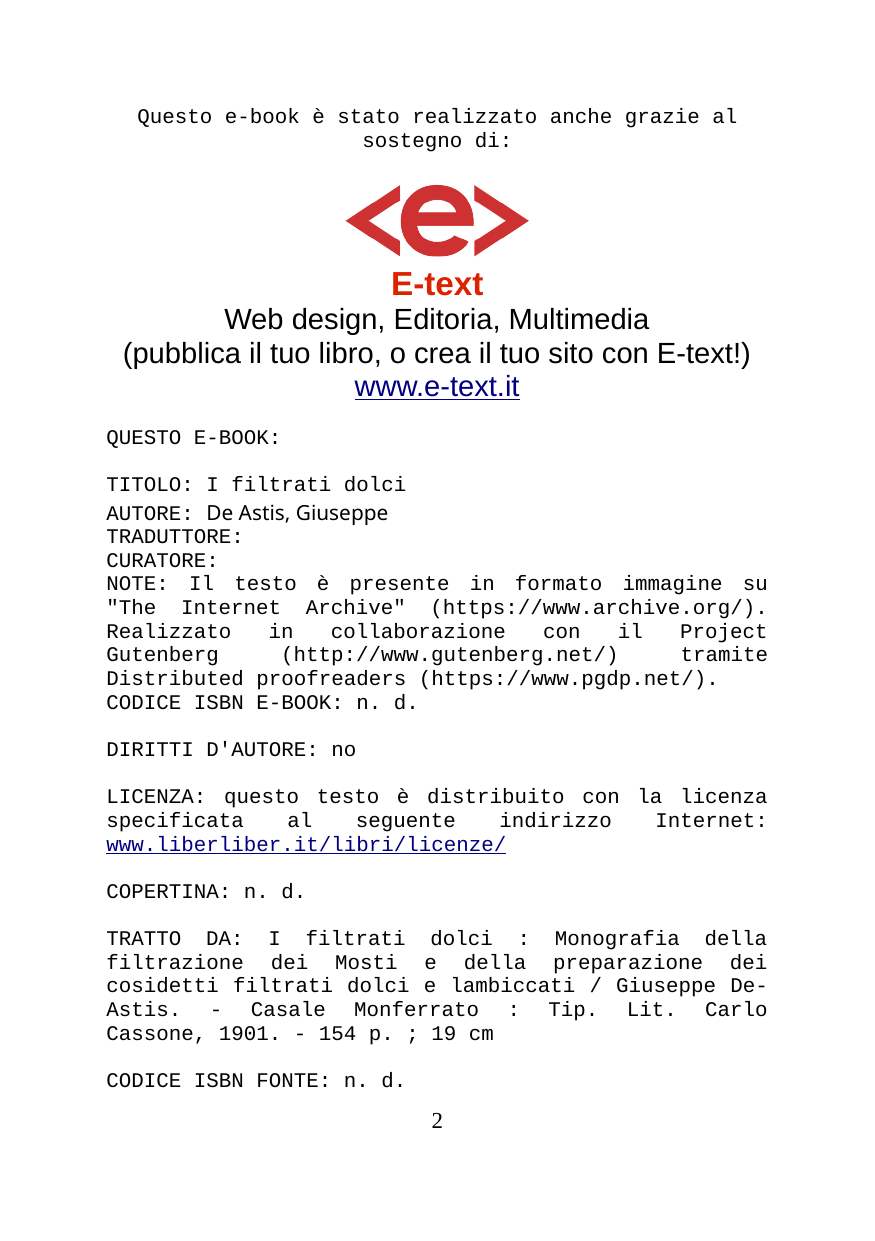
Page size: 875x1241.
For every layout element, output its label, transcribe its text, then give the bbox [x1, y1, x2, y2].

text CODICE ISBN E-BOOK: n. d. [106, 692, 768, 715]
text QUESTO E-BOOK: [106, 427, 768, 450]
text TITOLO: I filtrati dolci [106, 474, 768, 498]
text LICENZA: questo testo è distribuito con la licenza specificata al seguente indirizzo Internet: www.liberliber.it/libri/licenze/ [106, 786, 768, 857]
text www.e-text.it [106, 369, 768, 403]
text COPERTINA: n. d. [106, 881, 768, 904]
text TRATTO DA: I filtrati dolci : Monografia della filtrazione dei Mosti e della preparazione dei cosidetti filtrati dolci e lambiccati / Giuseppe De-Astis. - Casale Monferrato : Tip. Lit. Carlo Cassone, 1901. - 154 p. ; 19 cm [106, 928, 768, 1046]
text CODICE ISBN FONTE: n. d. [106, 1070, 768, 1094]
text AUTORE: De Astis, Giuseppe [106, 498, 768, 526]
picture [344, 184, 530, 257]
text (pubblica il tuo libro, o crea il tuo sito con E-text!) [106, 336, 768, 369]
text E-text [106, 264, 768, 302]
text CURATORE: [106, 550, 768, 573]
text TRADUTTORE: [106, 526, 768, 550]
text Web design, Editoria, Multimedia [106, 302, 768, 336]
text Questo e-book è stato realizzato anche grazie al sostegno di: [106, 106, 768, 153]
text DIRITTI D'AUTORE: no [106, 739, 768, 763]
text NOTE: Il testo è presente in formato immagine su "The Internet Archive" (https://www.archive.org/). Realizzato in collaborazione con il Project Gutenberg (http://www.gutenberg.net/) tramite Distributed proofreaders (https://www.pgdp.net/). [106, 573, 768, 692]
